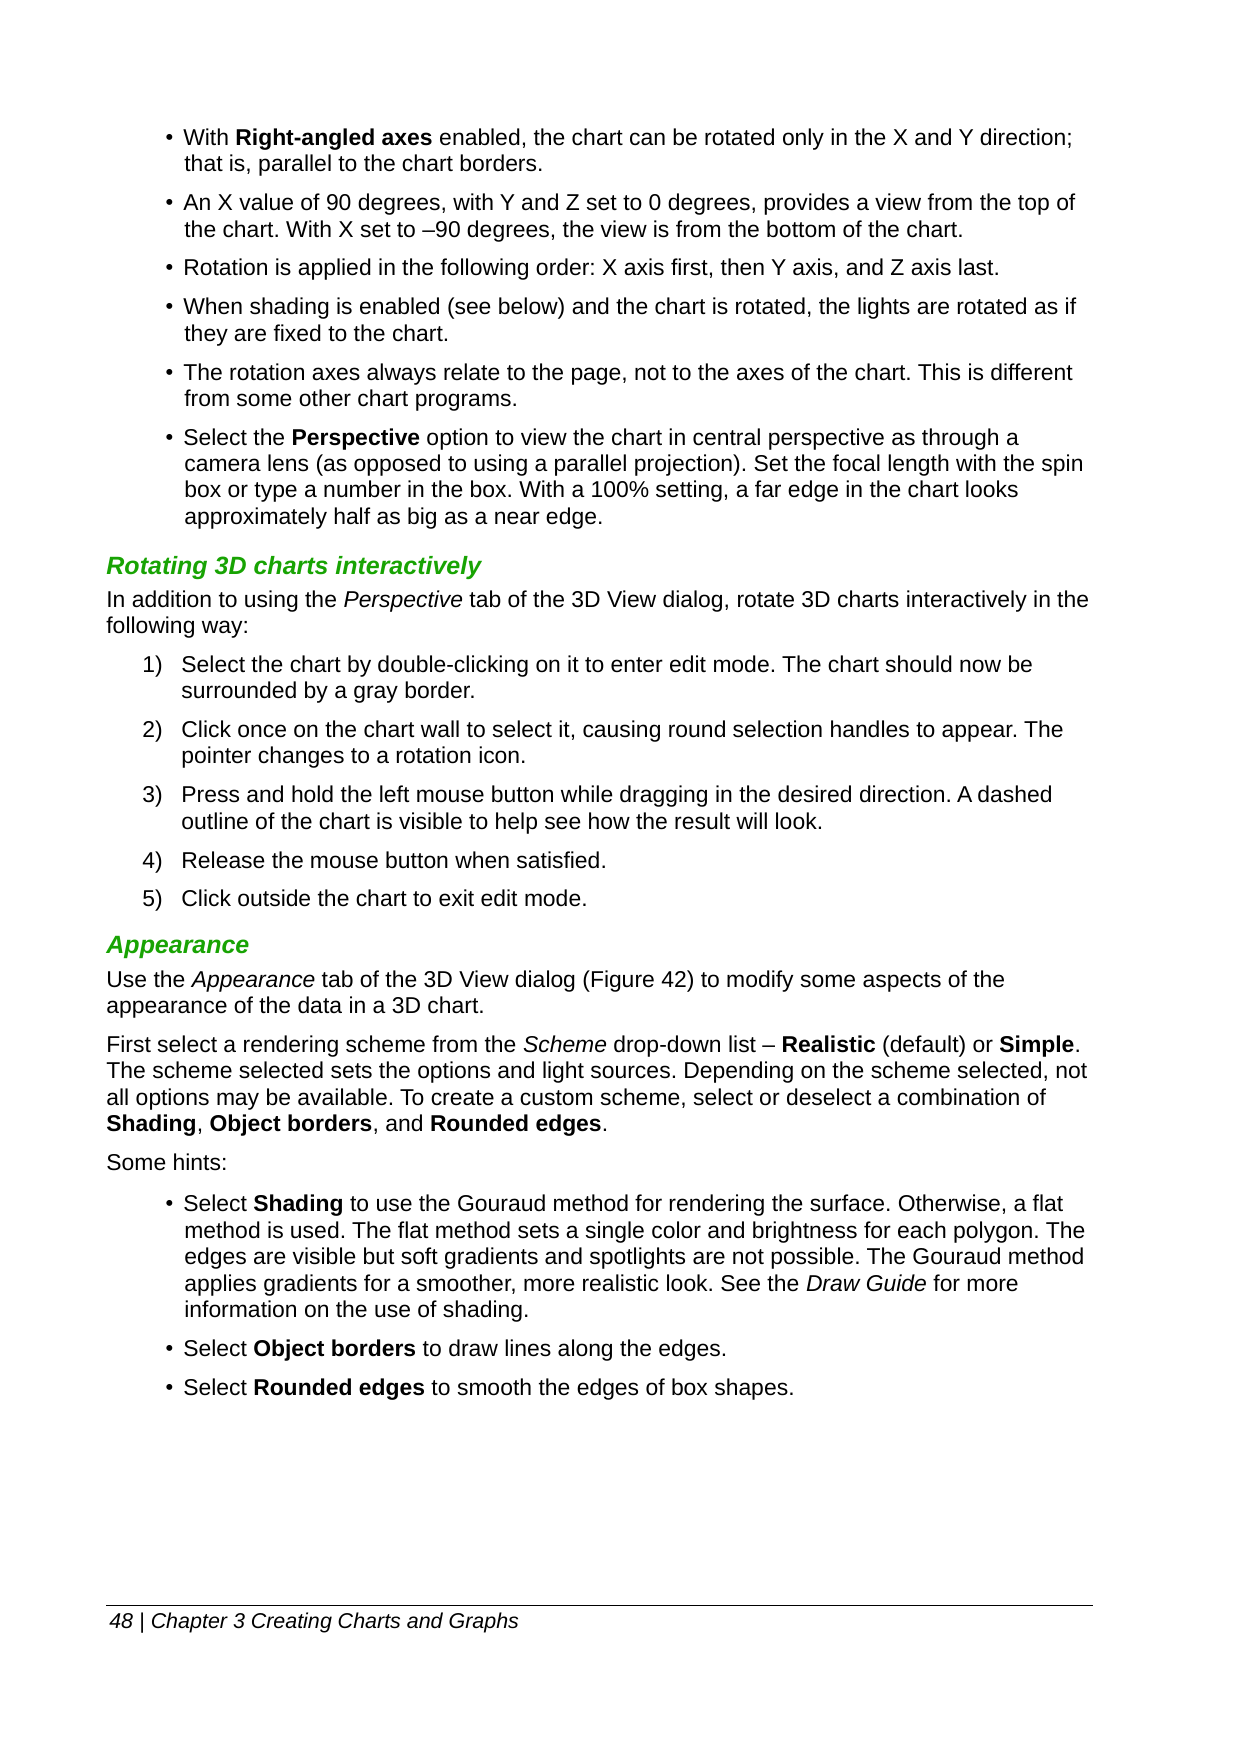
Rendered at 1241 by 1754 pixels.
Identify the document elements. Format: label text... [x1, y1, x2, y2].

list With Right-angled axes enabled, the chart can be rotated only in the X and Y direction; that is, parallel to the chart borders. [162, 121, 1093, 177]
subtitle Rotating 3D charts interactively [106, 551, 1093, 579]
subtitle Appearance [106, 931, 1093, 959]
text First select a rendering scheme from the Scheme drop-down list – Realistic (default) or Simple. The scheme selected sets the options and light sources. Depending on the scheme selected, not all options may be available. To create a custom scheme, select or deselect a combination of Shading, Object borders, and Rounded edges. [106, 1031, 1093, 1136]
list The rotation axes always relate to the page, not to the axes of the chart. This is different from some other chart programs. [162, 356, 1093, 411]
list Select Object borders to draw lines along the edges. [162, 1332, 1093, 1361]
list Release the mouse button when satisfied. [162, 847, 1093, 873]
list Select the chart by double-clicking on it to enter edit mode. The chart should now be surrounded by a gray border. [162, 651, 1093, 704]
list Select the Perspective option to view the chart in central perspective as through a camera lens (as opposed to using a parallel projection). Set the focal length with the spin box or type a number in the box. With a 100% setting, a far edge in the chart looks approximately half as big as a near edge. [162, 421, 1093, 532]
text In addition to using the Perspective tab of the 3D View dialog, rotate 3D charts interactively in the following way: [106, 586, 1093, 638]
list Rotation is applied in the following order: X axis first, then Y axis, and Z axis last. [162, 251, 1093, 281]
list An X value of 90 degrees, with Y and Z set to 0 degrees, provides a view from the top of the chart. With X set to –90 degrees, the view is from the bottom of the chart. [162, 186, 1093, 242]
list Select Rounded edges to smooth the edges of box shapes. [162, 1371, 1093, 1403]
list Select Shading to use the Gouraud method for rendering the surface. Otherwise, a flat method is used. The flat method sets a single color and brightness for each polygon. The edges are visible but soft gradients and spotlights are not possible. The Gouraud method applies gradients for a smoother, more realistic look. See the Draw Guide for more information on the use of shading. [162, 1187, 1093, 1322]
list Press and hold the left mouse button while dragging in the desired direction. A dashed outline of the chart is visible to help see how the result will look. [162, 781, 1093, 834]
text Use the Appearance tab of the 3D View dialog (Figure 42) to modify some aspects of the appearance of the data in a 3D chart. [106, 966, 1093, 1018]
list Click once on the chart wall to select it, causing round selection handles to appear. The pointer changes to a rotation icon. [162, 716, 1093, 769]
list When shading is enabled (see below) and the chart is rotated, the lights are rotated as if they are fixed to the chart. [162, 290, 1093, 346]
text Some hints: [106, 1149, 1093, 1175]
list Click outside the chart to exit edit mode. [162, 885, 1093, 912]
